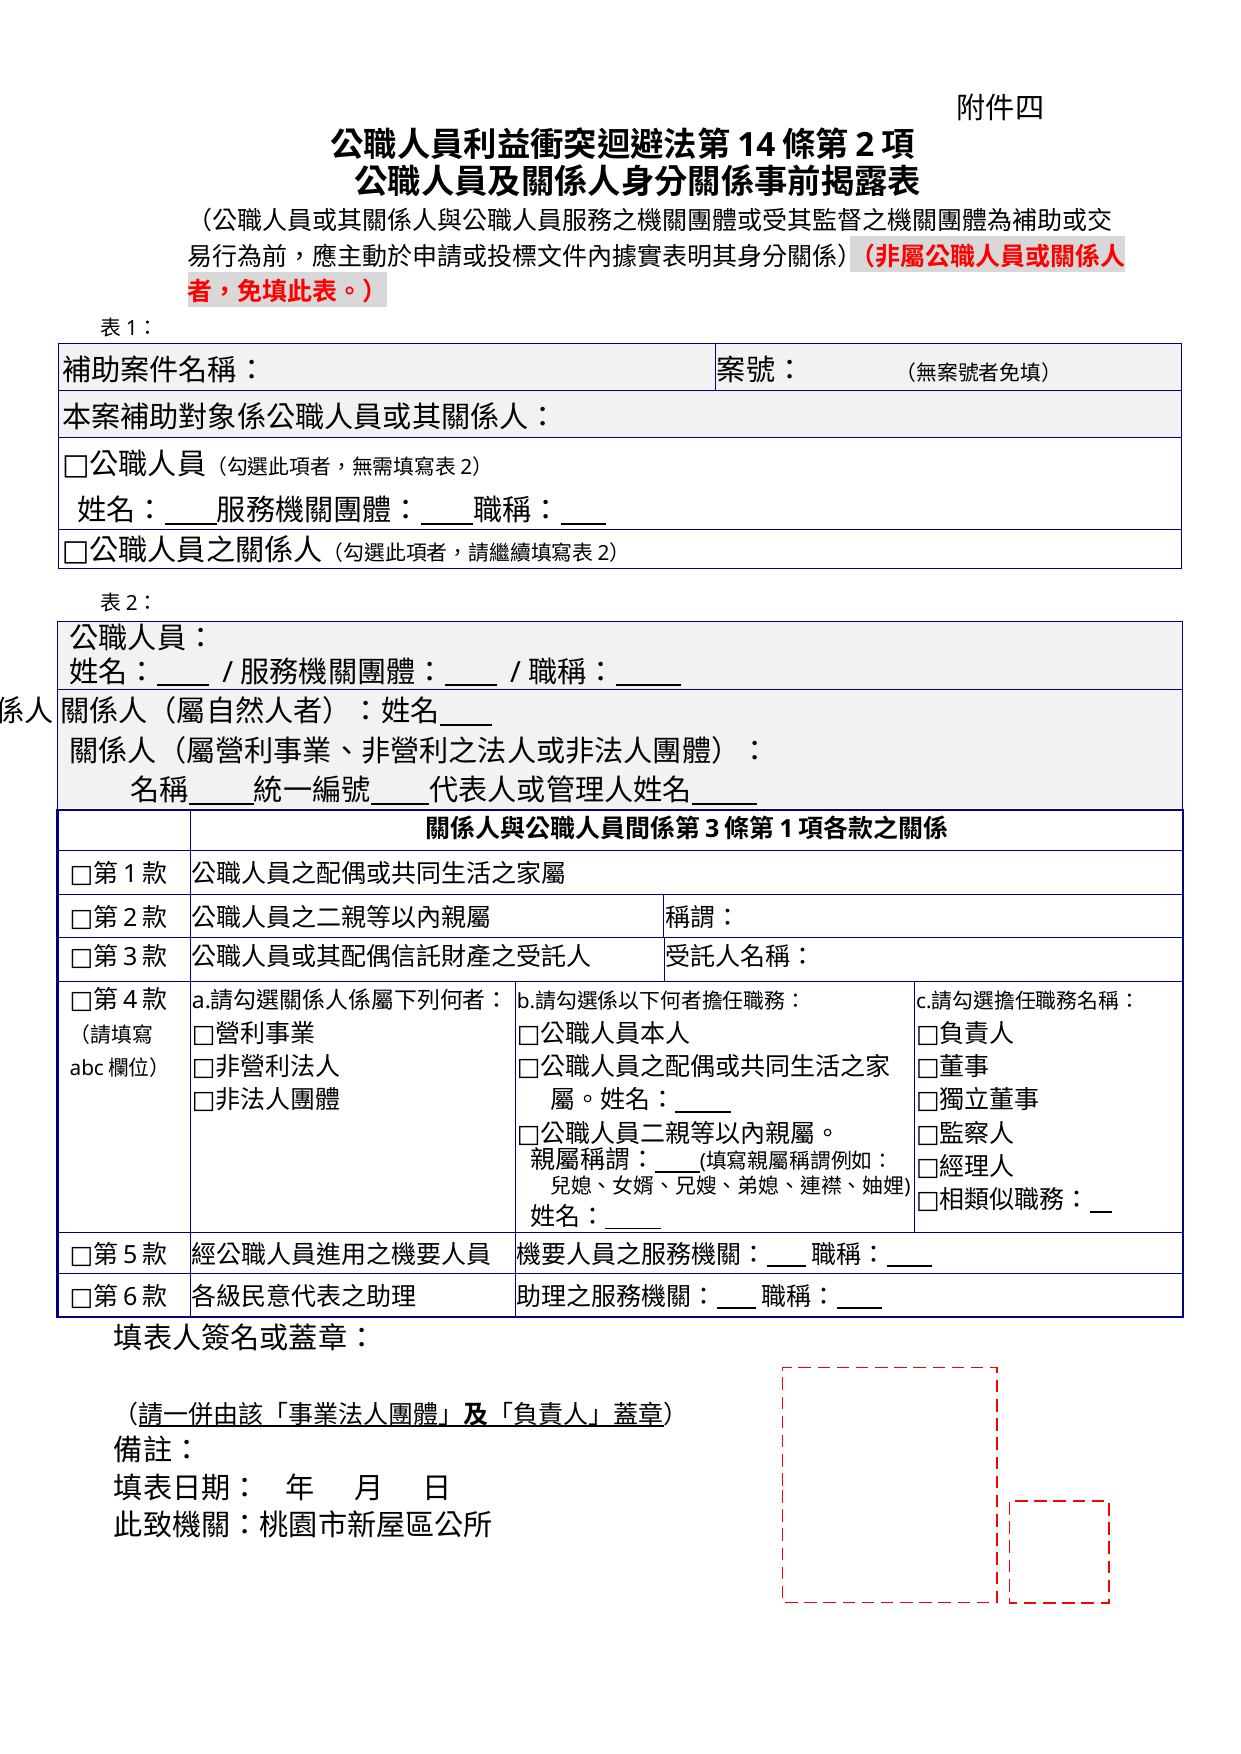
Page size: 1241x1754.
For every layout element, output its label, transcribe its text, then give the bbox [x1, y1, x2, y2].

table_cell □公職人員（勾選此項者，無需填寫表2） 姓名： 服務機關團體： 職稱： [59, 438, 1181, 529]
text （請一併由該「事業法人團體」及「負責人」蓋章） [114, 1393, 1053, 1431]
table_cell 公職人員或其配偶信託財產之受託人 [191, 938, 664, 981]
table_cell □第5款 [59, 1233, 190, 1273]
table_cell a.請勾選關係人係屬下列何者： □營利事業 □非營利法人 □非法人團體 [191, 982, 515, 1232]
table_cell 助理之服務機關： 職稱： [516, 1274, 1182, 1316]
table_cell 受託人名稱： [665, 938, 1182, 981]
table_cell □第4款 （請填寫abc欄位） [59, 982, 190, 1232]
text 附件四 [84, 89, 1044, 126]
table_cell 各級民意代表之助理 [191, 1274, 515, 1316]
table_cell □第3款 [59, 938, 190, 981]
text （公職人員或其關係人與公職人員服務之機關團體或受其監督之機關團體為補助或交易行為前，應主動於申請或投標文件內據實表明其身分關係）（非屬公職人員或關係人者，免填此表。） [187, 201, 1126, 307]
text 公職人員利益衝突迴避法第14條第2項 [84, 126, 1191, 164]
table_cell □公職人員之關係人（勾選此項者，請繼續填寫表2） [59, 530, 1181, 568]
table_cell □第6款 [59, 1274, 190, 1316]
table_cell □第2款 [59, 895, 190, 937]
table_cell 稱謂： [664, 895, 1182, 937]
text 備註： [114, 1431, 1053, 1468]
table_cell □第1款 [59, 851, 190, 894]
text 填表人簽名或蓋章： [114, 1318, 1053, 1356]
table_cell [59, 811, 190, 850]
text 填表日期： 年 月 日 [114, 1468, 1053, 1506]
table_cell 關係人與公職人員間係第3條第1項各款之關係 [191, 811, 1182, 850]
table_cell 關係人 關係人（屬自然人者）：姓名 關係人（屬營利事業、非營利之法人或非法人團體）： 名稱 統一編號 代表人或管理人姓名 [58, 690, 1182, 808]
text 公職人員及關係人身分關係事前揭露表 [84, 164, 1191, 201]
text 表1： [84, 307, 1132, 343]
table_cell 公職人員之配偶或共同生活之家屬 [191, 851, 1182, 894]
table_cell 經公職人員進用之機要人員 [191, 1233, 515, 1273]
table_header 案號： （無案號者免填） [716, 344, 1181, 390]
text 此致機關：桃園市新屋區公所 [114, 1506, 1053, 1543]
table_cell 機要人員之服務機關： 職稱： [516, 1233, 1182, 1273]
table_header 補助案件名稱： [59, 344, 715, 390]
table_cell c.請勾選擔任職務名稱： □負責人 □董事 □獨立董事 □監察人 □經理人 □相類似職務： [915, 982, 1182, 1232]
table_cell 本案補助對象係公職人員或其關係人： [59, 391, 1181, 437]
table_header 公職人員： 姓名： / 服務機關團體： / 職稱： [58, 622, 1182, 689]
text 表2： [84, 569, 1053, 621]
table_cell b.請勾選係以下何者擔任職務： □公職人員本人 □公職人員之配偶或共同生活之家屬。姓名： □公職人員二親等以內親屬。 親屬稱謂： (填寫親屬稱謂例如：兒媳、女婿、兄嫂、弟媳、連襟、妯娌) 姓名： [516, 982, 914, 1232]
table_cell 公職人員之二親等以內親屬 [191, 895, 663, 937]
